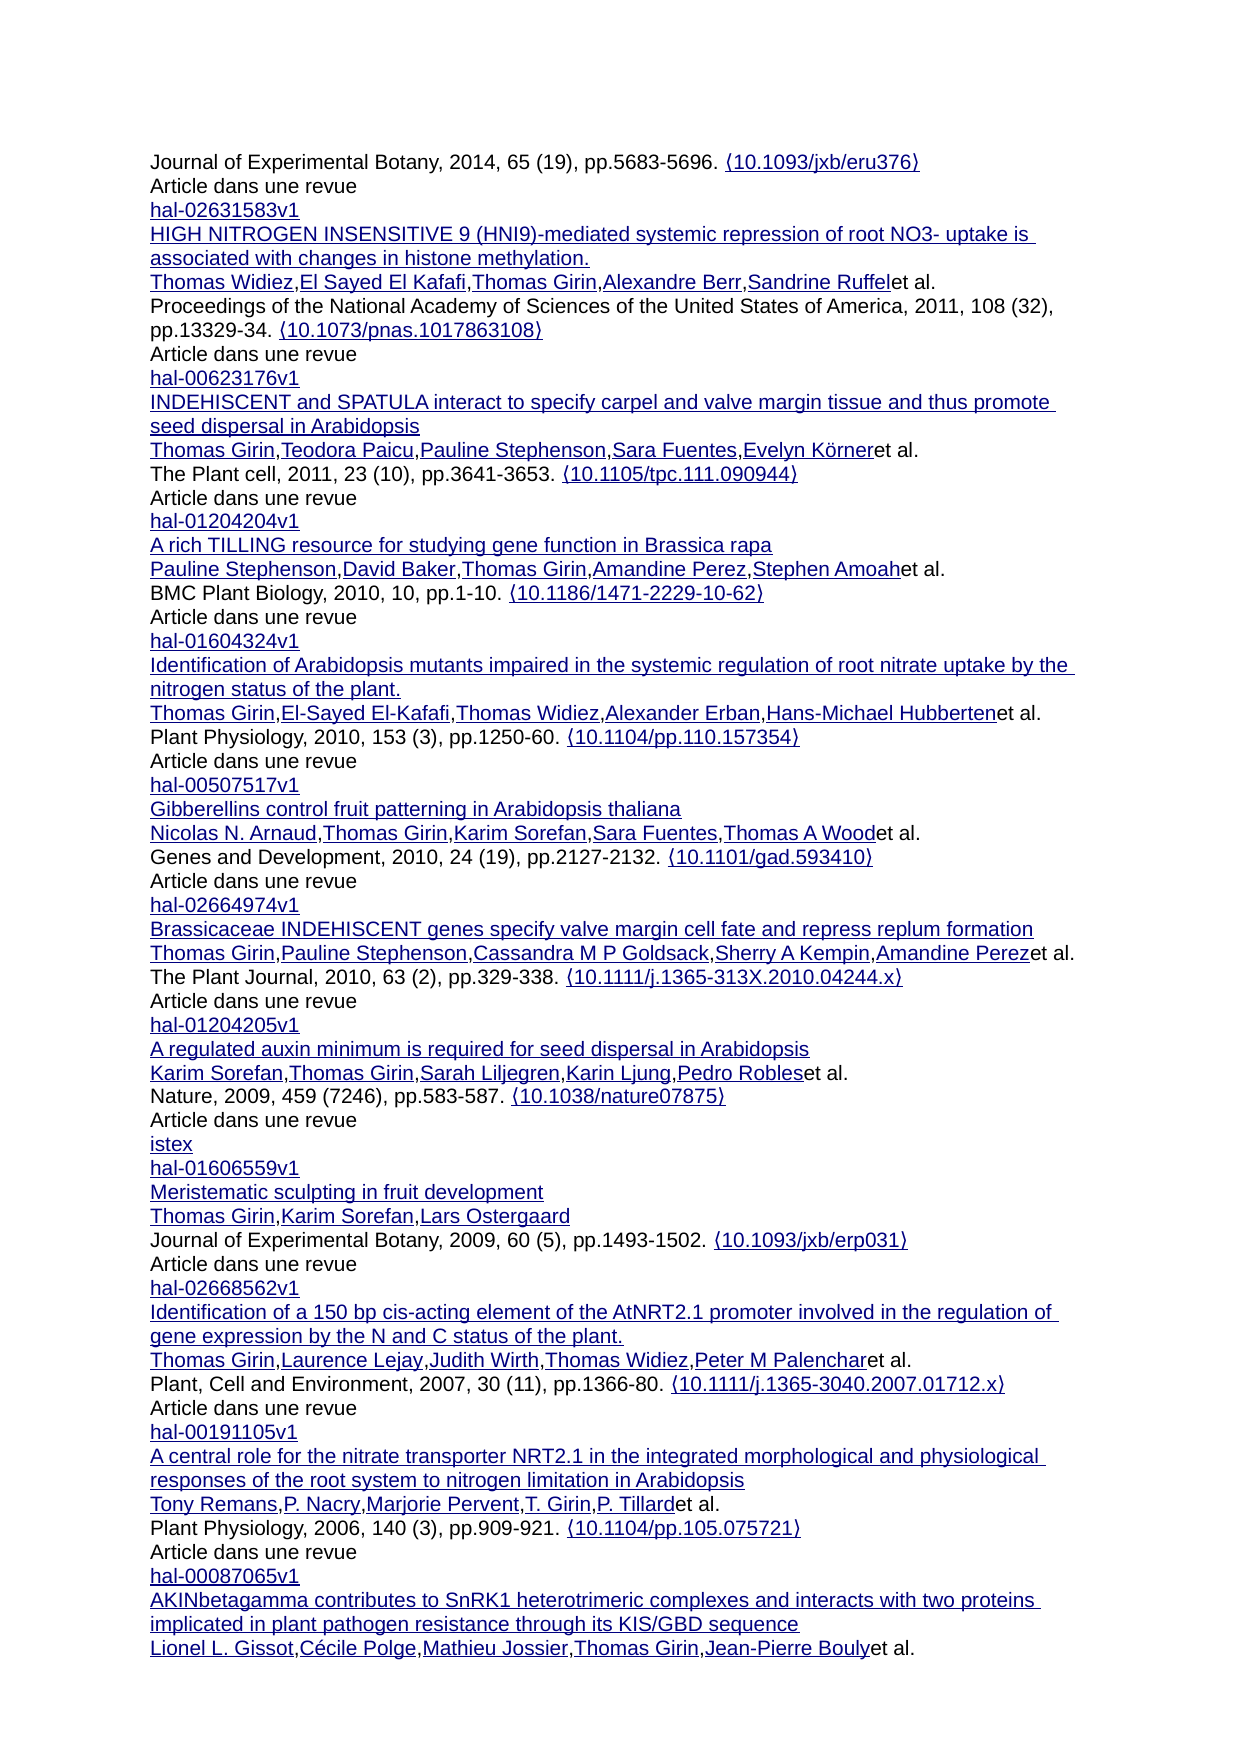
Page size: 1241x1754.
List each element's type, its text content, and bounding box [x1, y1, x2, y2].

table_cell Identification of a 150 bp cis-acting element of the AtNRT2.1 promoter involved in the regulation of gene expression by the N and C status of the plant. Thomas Girin,Laurence Lejay,Judith Wirth,Thomas Widiez,Peter M Palencharet al. Plant, Cell and Environment, 2007, 30 (11), pp.1366-80. ⟨10.1111/j.1365-3040.2007.01712.x⟩ Article dans une revue hal-00191105v1 [150, 1300, 1090, 1444]
table_cell AKINbetagamma contributes to SnRK1 heterotrimeric complexes and interacts with two proteins implicated in plant pathogen resistance through its KIS/GBD sequence Lionel L. Gissot,Cécile Polge,Mathieu Jossier,Thomas Girin,Jean-Pierre Boulyet al. [150, 1588, 1090, 1659]
table_cell A central role for the nitrate transporter NRT2.1 in the integrated morphological and physiological responses of the root system to nitrogen limitation in Arabidopsis Tony Remans,P. Nacry,Marjorie Pervent,T. Girin,P. Tillardet al. Plant Physiology, 2006, 140 (3), pp.909-921. ⟨10.1104/pp.105.075721⟩ Article dans une revue hal-00087065v1 [150, 1444, 1090, 1587]
table_cell Journal of Experimental Botany, 2014, 65 (19), pp.5683-5696. ⟨10.1093/jxb/eru376⟩ Article dans une revue hal-02631583v1 [150, 150, 1090, 222]
table_cell INDEHISCENT and SPATULA interact to specify carpel and valve margin tissue and thus promote seed dispersal in Arabidopsis Thomas Girin,Teodora Paicu,Pauline Stephenson,Sara Fuentes,Evelyn Körneret al. The Plant cell, 2011, 23 (10), pp.3641-3653. ⟨10.1105/tpc.111.090944⟩ Article dans une revue hal-01204204v1 [150, 390, 1090, 533]
table_cell Identification of Arabidopsis mutants impaired in the systemic regulation of root nitrate uptake by the nitrogen status of the plant. Thomas Girin,El-Sayed El-Kafafi,Thomas Widiez,Alexander Erban,Hans-Michael Hubbertenet al. Plant Physiology, 2010, 153 (3), pp.1250-60. ⟨10.1104/pp.110.157354⟩ Article dans une revue hal-00507517v1 [150, 653, 1090, 797]
table_cell HIGH NITROGEN INSENSITIVE 9 (HNI9)-mediated systemic repression of root NO3- uptake is associated with changes in histone methylation. Thomas Widiez,El Sayed El Kafafi,Thomas Girin,Alexandre Berr,Sandrine Ruffelet al. Proceedings of the National Academy of Sciences of the United States of America, 2011, 108 (32), pp.13329-34. ⟨10.1073/pnas.1017863108⟩ Article dans une revue hal-00623176v1 [150, 222, 1090, 389]
table_cell Meristematic sculpting in fruit development Thomas Girin,Karim Sorefan,Lars Ostergaard Journal of Experimental Botany, 2009, 60 (5), pp.1493-1502. ⟨10.1093/jxb/erp031⟩ Article dans une revue hal-02668562v1 [150, 1180, 1090, 1300]
table_cell A regulated auxin minimum is required for seed dispersal in Arabidopsis Karim Sorefan,Thomas Girin,Sarah Liljegren,Karin Ljung,Pedro Robleset al. Nature, 2009, 459 (7246), pp.583-587. ⟨10.1038/nature07875⟩ Article dans une revue istex hal-01606559v1 [150, 1036, 1090, 1180]
table_cell Gibberellins control fruit patterning in Arabidopsis thaliana Nicolas N. Arnaud,Thomas Girin,Karim Sorefan,Sara Fuentes,Thomas A Woodet al. Genes and Development, 2010, 24 (19), pp.2127-2132. ⟨10.1101/gad.593410⟩ Article dans une revue hal-02664974v1 [150, 797, 1090, 917]
table_cell Brassicaceae INDEHISCENT genes specify valve margin cell fate and repress replum formation Thomas Girin,Pauline Stephenson,Cassandra M P Goldsack,Sherry A Kempin,Amandine Perezet al. The Plant Journal, 2010, 63 (2), pp.329-338. ⟨10.1111/j.1365-313X.2010.04244.x⟩ Article dans une revue hal-01204205v1 [150, 917, 1090, 1036]
table_cell A rich TILLING resource for studying gene function in Brassica rapa Pauline Stephenson,David Baker,Thomas Girin,Amandine Perez,Stephen Amoahet al. BMC Plant Biology, 2010, 10, pp.1-10. ⟨10.1186/1471-2229-10-62⟩ Article dans une revue hal-01604324v1 [150, 533, 1090, 653]
